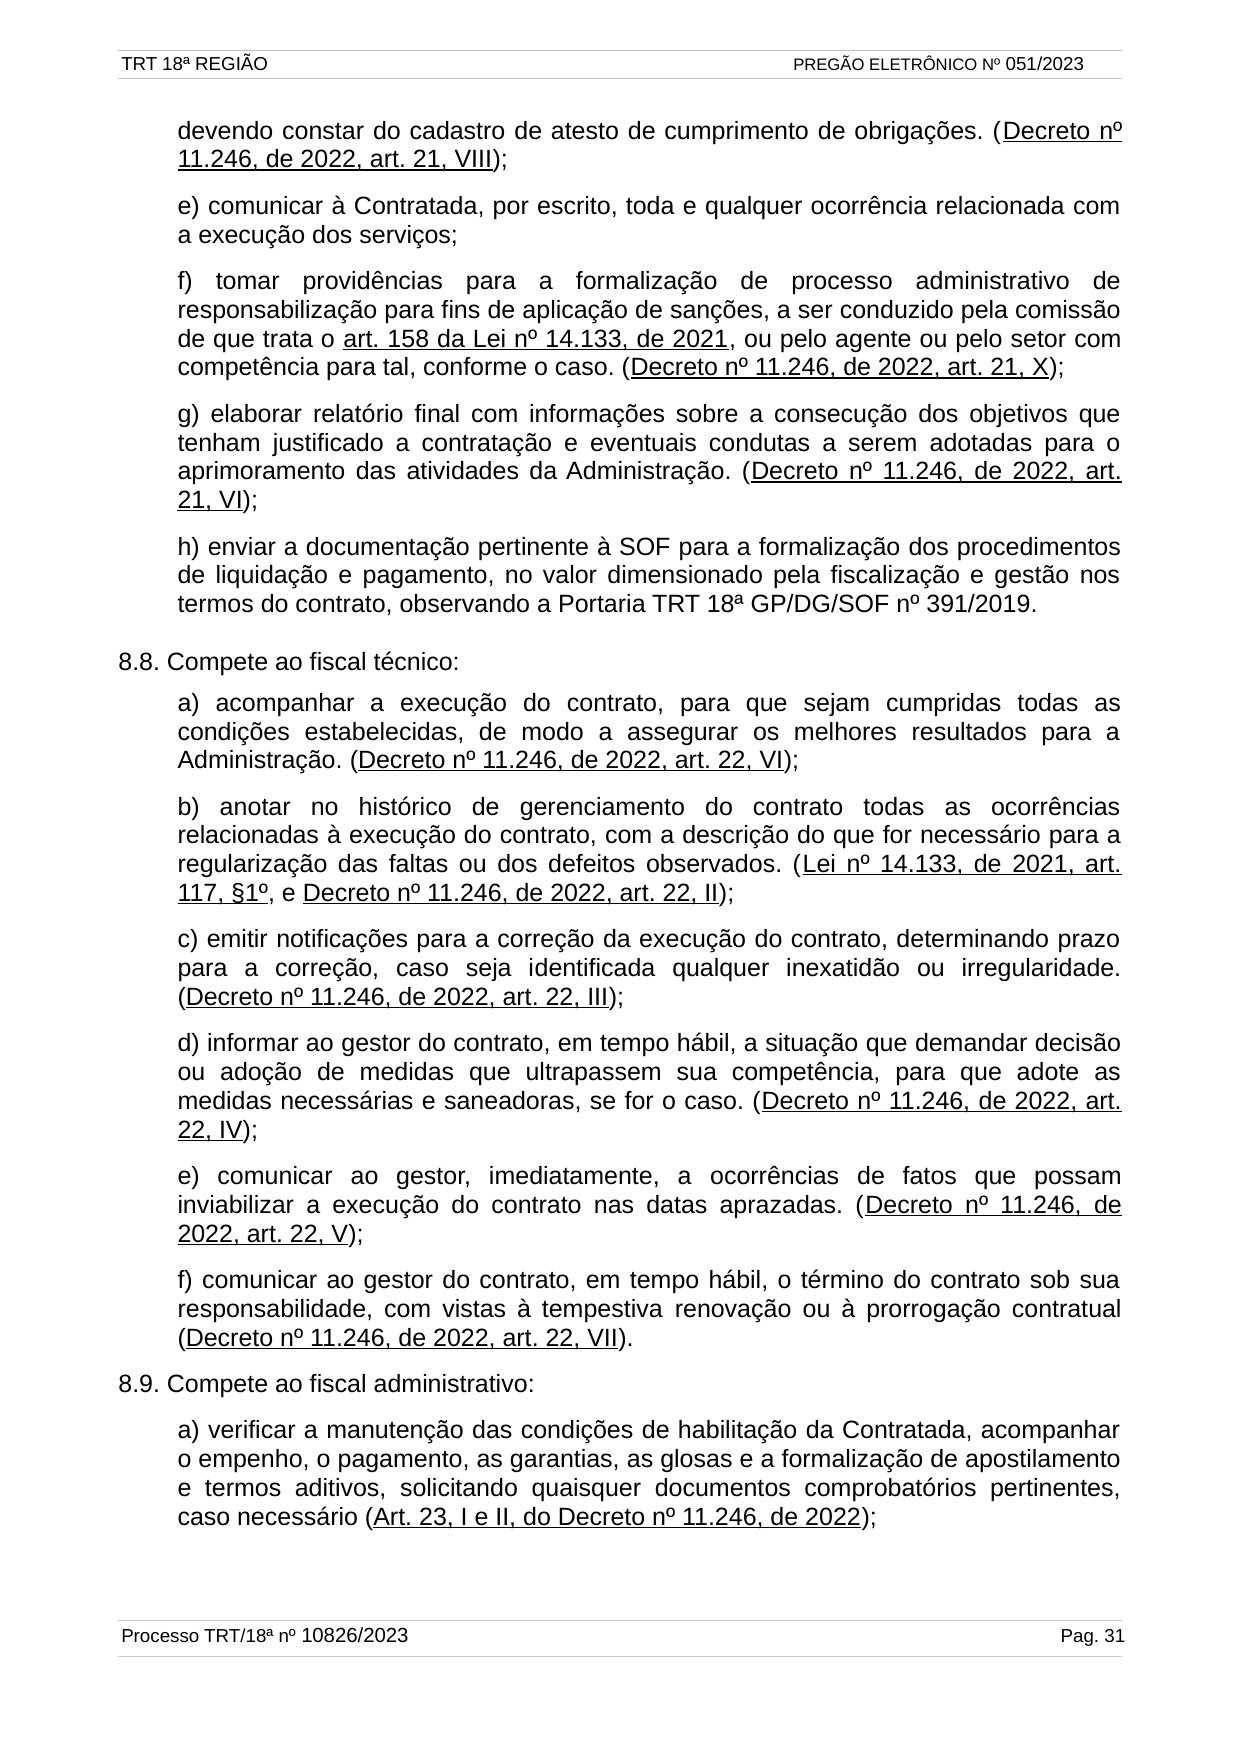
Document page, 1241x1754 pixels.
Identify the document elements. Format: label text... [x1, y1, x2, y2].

text 8.9. Compete ao fiscal administrativo: [118, 1369, 1122, 1398]
text g) elaborar relatório final com informações sobre a consecução dos objetivos que tenham justificado a contratação e eventuais condutas a serem adotadas para o aprimoramento das atividades da Administração. (Decreto nº 11.246, de 2022, art. 21, VI); [177, 399, 1122, 514]
text f) comunicar ao gestor do contrato, em tempo hábil, o término do contrato sob sua responsabilidade, com vistas à tempestiva renovação ou à prorrogação contratual (Decreto nº 11.246, de 2022, art. 22, VII). [177, 1265, 1122, 1351]
text d) informar ao gestor do contrato, em tempo hábil, a situação que demandar decisão ou adoção de medidas que ultrapassem sua competência, para que adote as medidas necessárias e saneadoras, se for o caso. (Decreto nº 11.246, de 2022, art. 22, IV); [177, 1028, 1122, 1143]
text 8.8. Compete ao fiscal técnico: [118, 647, 1122, 676]
text c) emitir notificações para a correção da execução do contrato, determinando prazo para a correção, caso seja identificada qualquer inexatidão ou irregularidade. (Decreto nº 11.246, de 2022, art. 22, III); [177, 924, 1122, 1011]
text a) acompanhar a execução do contrato, para que sejam cumpridas todas as condições estabelecidas, de modo a assegurar os melhores resultados para a Administração. (Decreto nº 11.246, de 2022, art. 22, VI); [177, 688, 1122, 774]
text f) tomar providências para a formalização de processo administrativo de responsabilização para fins de aplicação de sanções, a ser conduzido pela comissão de que trata o art. 158 da Lei nº 14.133, de 2021, ou pelo agente ou pelo setor com competência para tal, conforme o caso. (Decreto nº 11.246, de 2022, art. 21, X); [177, 266, 1122, 381]
text devendo constar do cadastro de atesto de cumprimento de obrigações. (Decreto nº 11.246, de 2022, art. 21, VIII); [177, 116, 1122, 173]
text e) comunicar ao gestor, imediatamente, a ocorrências de fatos que possam inviabilizar a execução do contrato nas datas aprazadas. (Decreto nº 11.246, de 2022, art. 22, V); [177, 1161, 1122, 1247]
text h) enviar a documentação pertinente à SOF para a formalização dos procedimentos de liquidação e pagamento, no valor dimensionado pela fiscalização e gestão nos termos do contrato, observando a Portaria TRT 18ª GP/DG/SOF nº 391/2019. [177, 531, 1122, 618]
text b) anotar no histórico de gerenciamento do contrato todas as ocorrências relacionadas à execução do contrato, com a descrição do que for necessário para a regularização das faltas ou dos defeitos observados. (Lei nº 14.133, de 2021, art. 117, §1º, e Decreto nº 11.246, de 2022, art. 22, II); [177, 792, 1122, 907]
text e) comunicar à Contratada, por escrito, toda e qualquer ocorrência relacionada com a execução dos serviços; [177, 191, 1122, 248]
text a) verificar a manutenção das condições de habilitação da Contratada, acompanhar o empenho, o pagamento, as garantias, as glosas e a formalização de apostilamento e termos aditivos, solicitando quaisquer documentos comprobatórios pertinentes, caso necessário (Art. 23, I e II, do Decreto nº 11.246, de 2022); [177, 1415, 1122, 1530]
